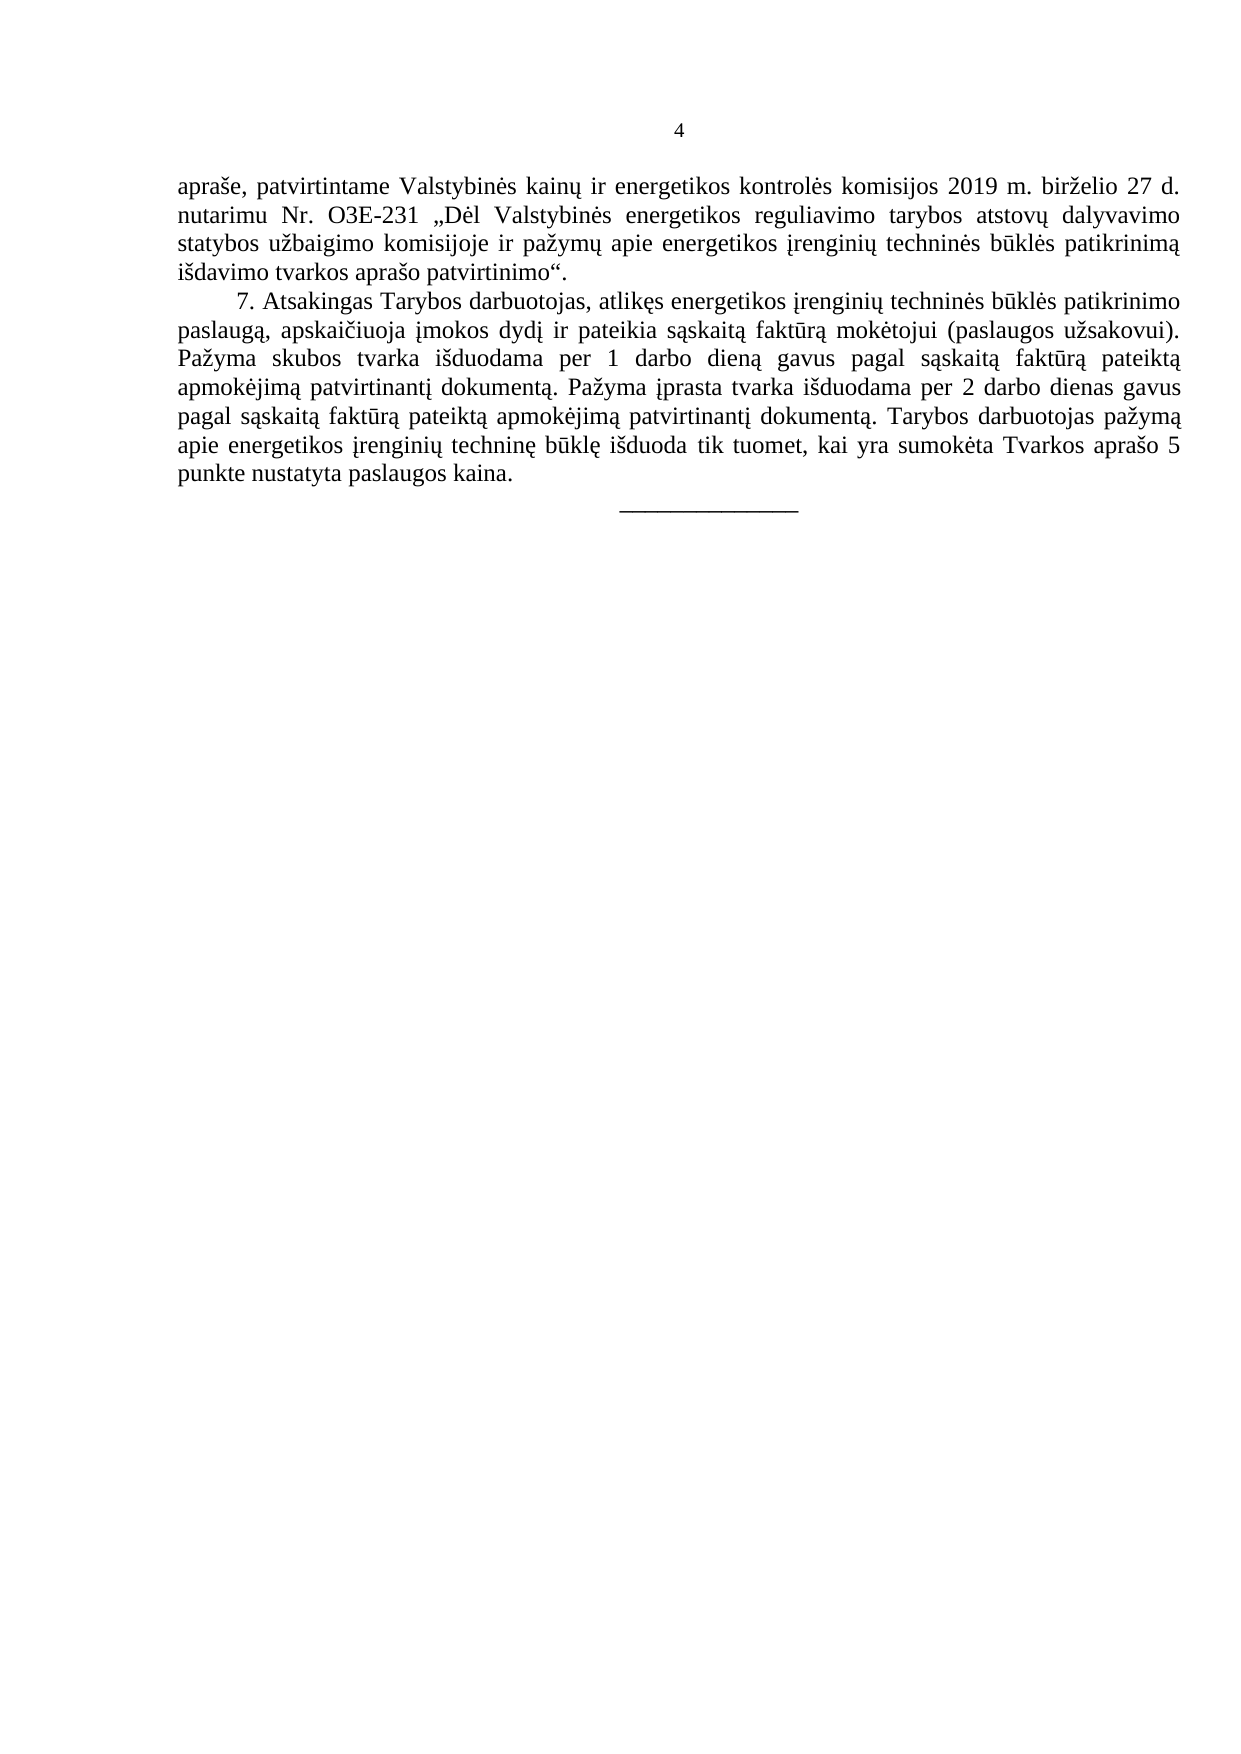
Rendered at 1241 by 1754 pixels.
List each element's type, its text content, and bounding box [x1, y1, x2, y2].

text 7. Atsakingas Tarybos darbuotojas, atlikęs energetikos įrenginių techninės būklės patikrinimo paslaugą, apskaičiuoja įmokos dydį ir pateikia sąskaitą faktūrą mokėtojui (paslaugos užsakovui). Pažyma skubos tvarka išduodama per 1 darbo dieną gavus pagal sąskaitą faktūrą pateiktą apmokėjimą patvirtinantį dokumentą. Pažyma įprasta tvarka išduodama per 2 darbo dienas gavus pagal sąskaitą faktūrą pateiktą apmokėjimą patvirtinantį dokumentą. Tarybos darbuotojas pažymą apie energetikos įrenginių techninę būklę išduoda tik tuomet, kai yra sumokėta Tvarkos aprašo 5 punkte nustatyta paslaugos kaina. [177, 286, 1181, 487]
text apraše, patvirtintame Valstybinės kainų ir energetikos kontrolės komisijos 2019 m. birželio 27 d. nutarimu Nr. O3E-231 „Dėl Valstybinės energetikos reguliavimo tarybos atstovų dalyvavimo statybos užbaigimo komisijoje ir pažymų apie energetikos įrenginių techninės būklės patikrinimą išdavimo tvarkos aprašo patvirtinimo“. [177, 171, 1181, 286]
text ______________ [177, 487, 1181, 513]
